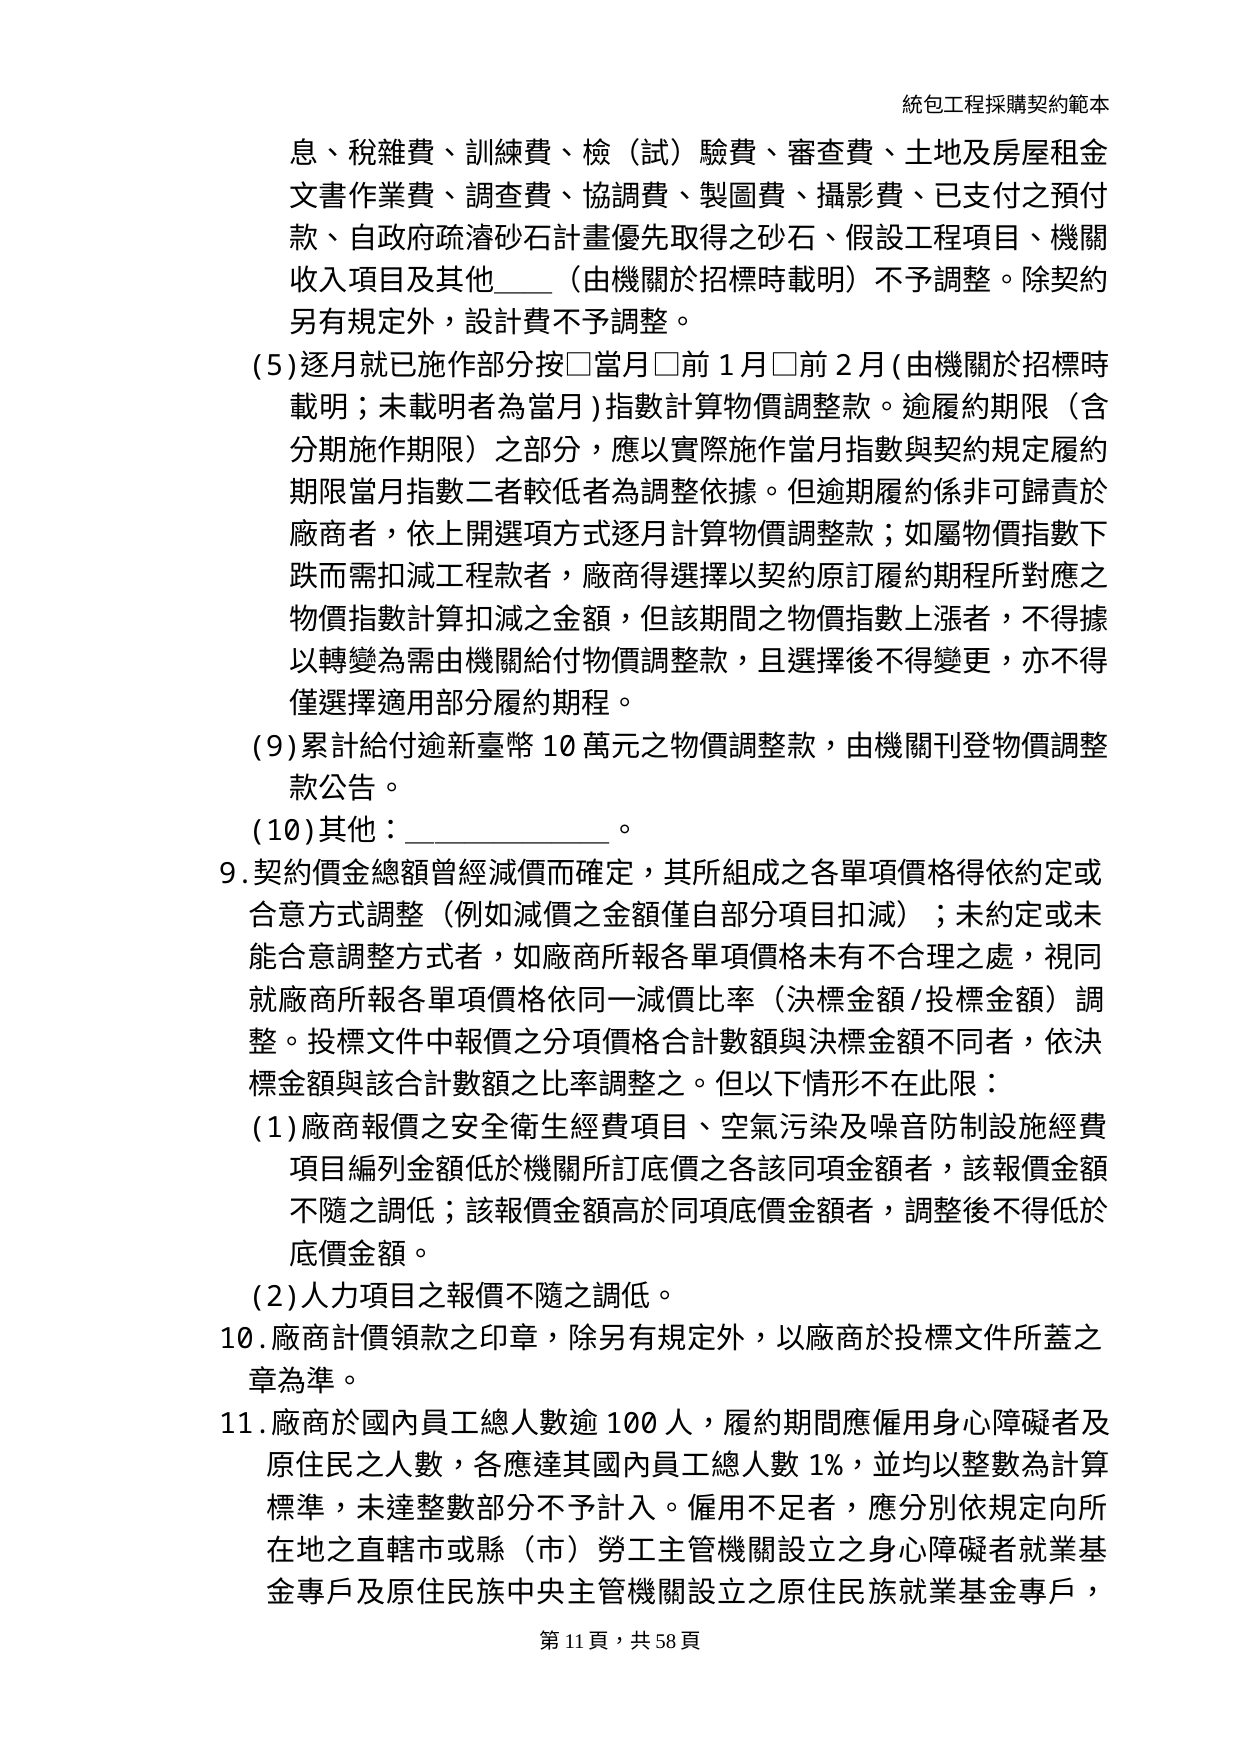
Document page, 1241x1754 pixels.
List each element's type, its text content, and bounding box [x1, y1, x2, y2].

text (4)規費、規劃費、土地及權利費用、法律費用、管理費（品質管理費、安全維護費、安全衛生管理費……）、保險費、利潤、利息、稅雜費、訓練費、檢（試）驗費、審查費、土地及房屋租金、文書作業費、調查費、協調費、製圖費、攝影費、已支付之預付款、自政府疏濬砂石計畫優先取得之砂石、假設工程項目、機關收入項目及其他＿＿（由機關於招標時載明）不予調整。除契約另有規定外，設計費不予調整。 [248, 130, 1110, 341]
text (10)其他：＿＿＿＿＿＿＿。 [248, 807, 1110, 849]
text (1)廠商報價之安全衛生經費項目、空氣污染及噪音防制設施經費項目編列金額低於機關所訂底價之各該同項金額者，該報價金額不隨之調低；該報價金額高於同項底價金額者，調整後不得低於底價金額。 [248, 1103, 1110, 1272]
text (2)人力項目之報價不隨之調低。 [248, 1272, 1110, 1315]
text 10.廠商計價領款之印章，除另有規定外，以廠商於投標文件所蓋之章為準。 [218, 1315, 1104, 1399]
text (5)逐月就已施作部分按□當月□前1月□前2月(由機關於招標時載明；未載明者為當月)指數計算物價調整款。逾履約期限（含分期施作期限）之部分，應以實際施作當月指數與契約規定履約期限當月指數二者較低者為調整依據。但逾期履約係非可歸責於廠商者，依上開選項方式逐月計算物價調整款；如屬物價指數下跌而需扣減工程款者，廠商得選擇以契約原訂履約期程所對應之物價指數計算扣減之金額，但該期間之物價指數上漲者，不得據以轉變為需由機關給付物價調整款，且選擇後不得變更，亦不得僅選擇適用部分履約期程。 [248, 341, 1110, 722]
text (9)累計給付逾新臺幣10萬元之物價調整款，由機關刊登物價調整款公告。 [248, 722, 1110, 807]
text 11.廠商於國內員工總人數逾100人，履約期間應僱用身心障礙者及原住民之人數，各應達其國內員工總人數1%，並均以整數為計算標準，未達整數部分不予計入。僱用不足者，應分別依規定向所在地之直轄市或縣（市）勞工主管機關設立之身心障礙者就業基金專戶及原住民族中央主管機關設立之原住民族就業基金專戶，繳納上月之代金；並不得僱用外籍勞工取代僱用不足額部分。招標機關應將國內員工總人數逾100人之廠商資料公開於政府採購資訊公告系統，以供勞工及原住民族主管機關查核代金繳納情形，招標機關不另辦理查核。 [218, 1399, 1110, 1611]
text 9.契約價金總額曾經減價而確定，其所組成之各單項價格得依約定或合意方式調整（例如減價之金額僅自部分項目扣減）；未約定或未能合意調整方式者，如廠商所報各單項價格未有不合理之處，視同就廠商所報各單項價格依同一減價比率（決標金額/投標金額）調整。投標文件中報價之分項價格合計數額與決標金額不同者，依決標金額與該合計數額之比率調整之。但以下情形不在此限： [218, 849, 1104, 1103]
